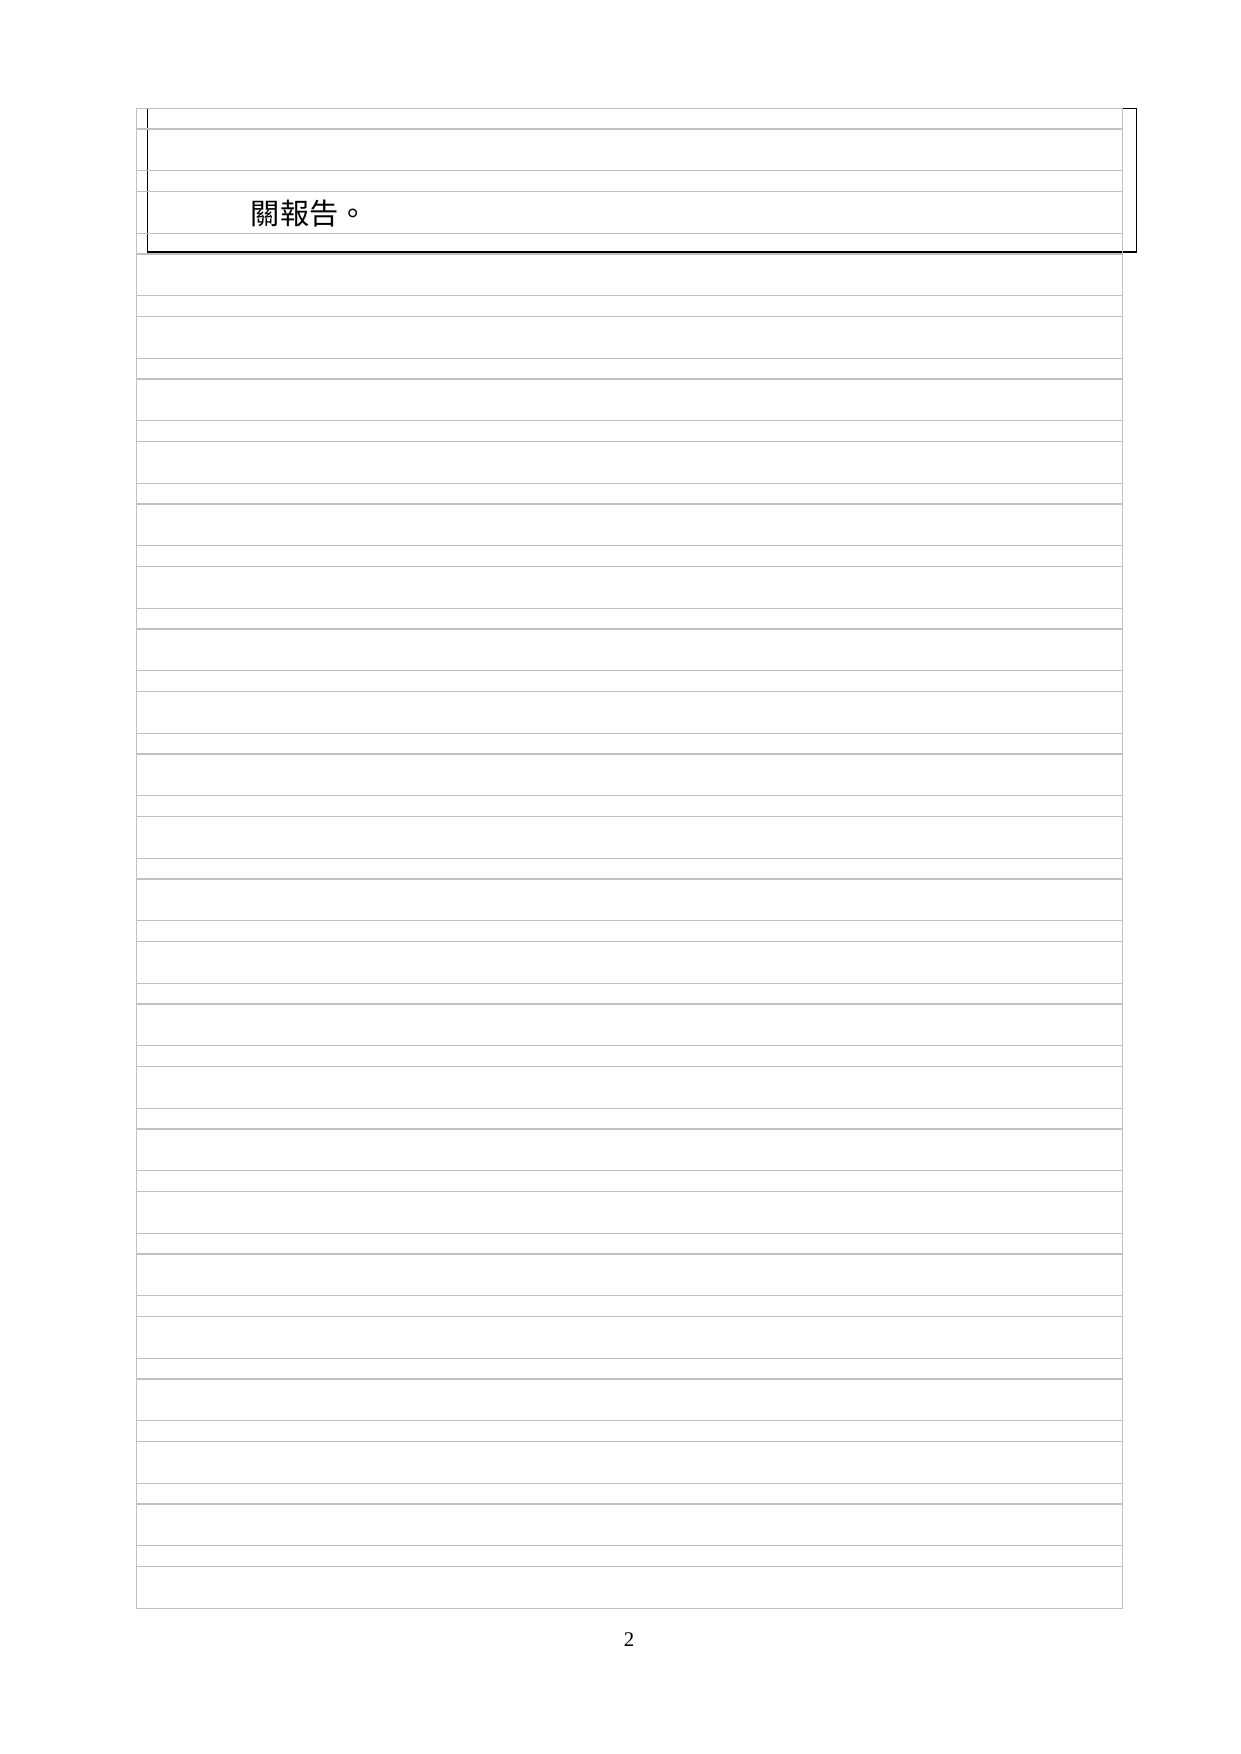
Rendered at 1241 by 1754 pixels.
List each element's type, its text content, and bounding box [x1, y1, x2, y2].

table_cell [148, 109, 1122, 128]
table_cell 關報告。 [148, 192, 1122, 233]
table_cell [148, 234, 1122, 251]
table_cell [148, 130, 1122, 170]
table_cell [148, 171, 1122, 191]
